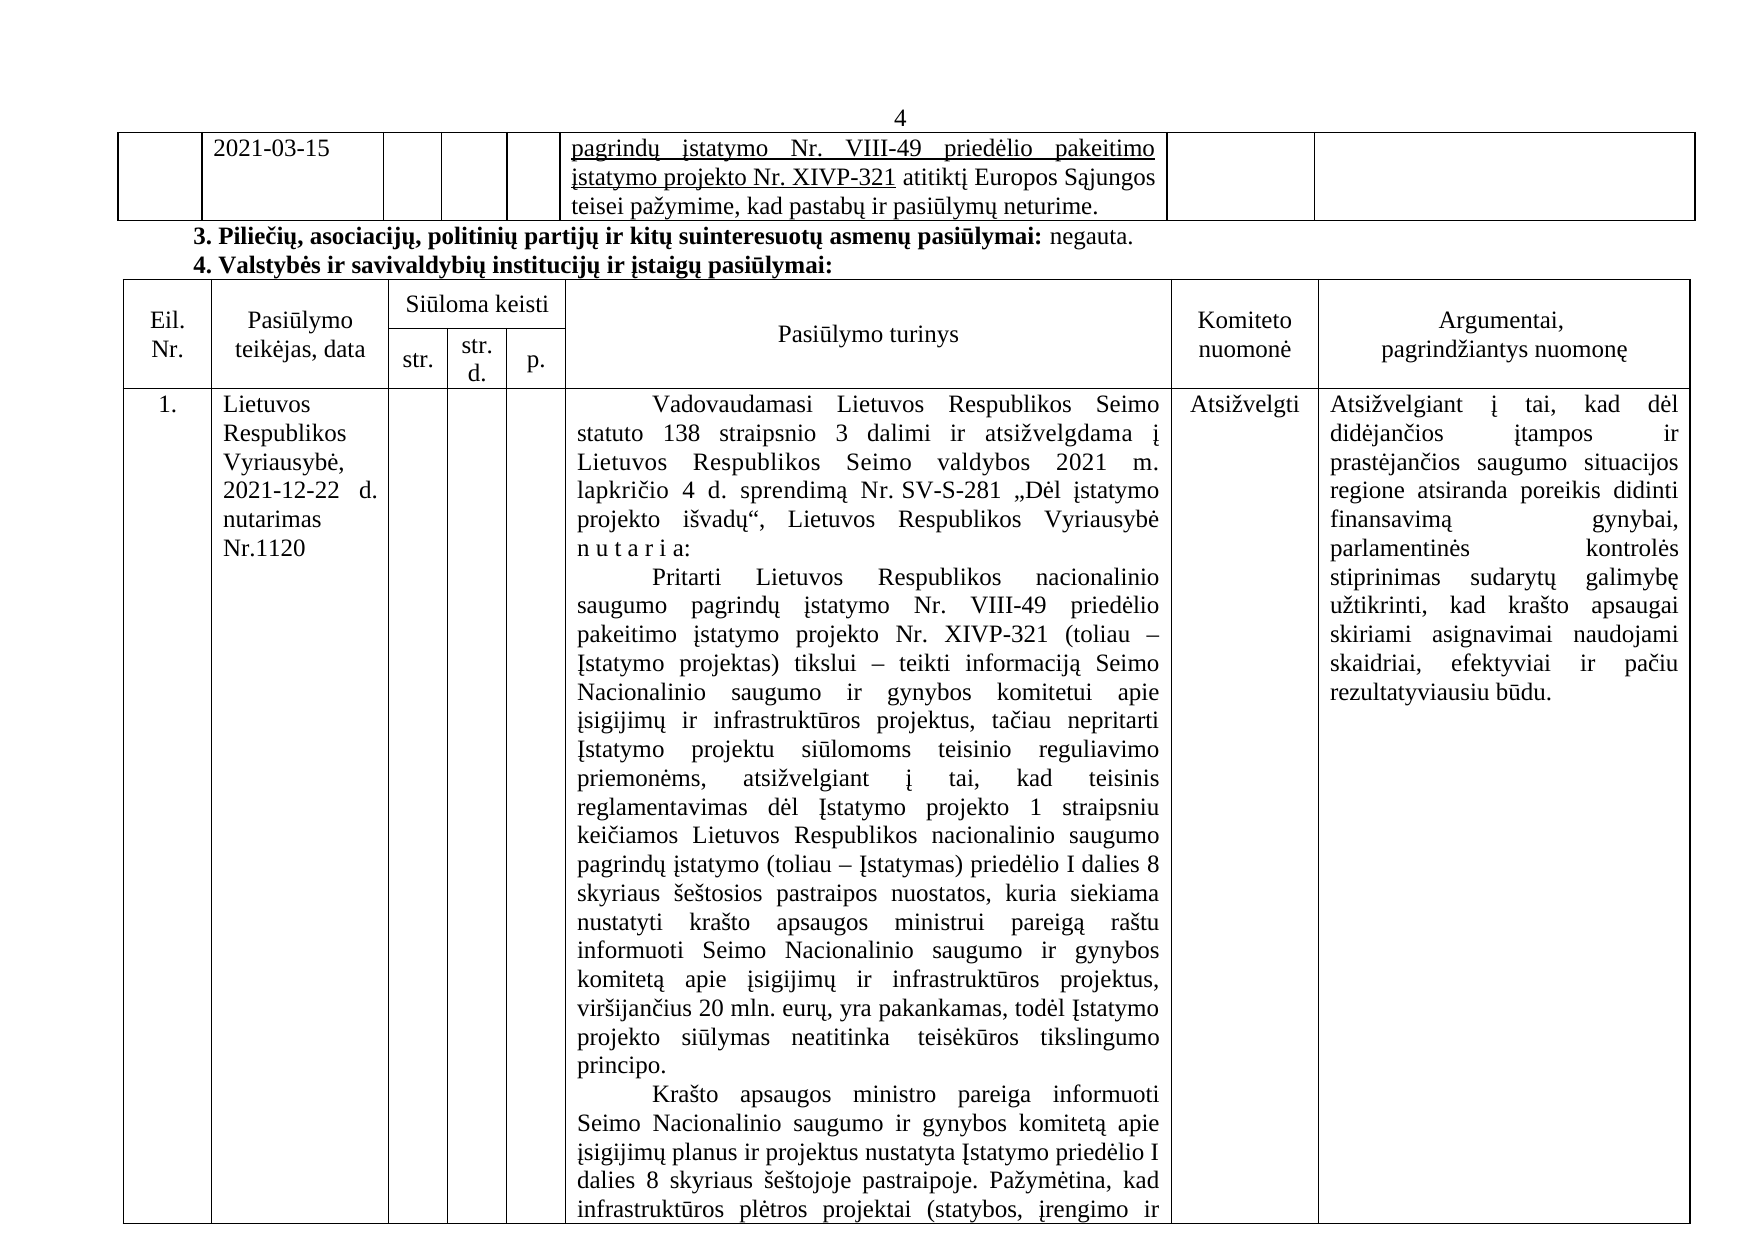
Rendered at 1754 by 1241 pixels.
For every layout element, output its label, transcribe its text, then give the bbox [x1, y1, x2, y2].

table_cell [507, 389, 565, 1223]
subtitle 3. Piliečių, asociacijų, politinių partijų ir kitų suinteresuotų asmenų pasiūlymai: negauta. [118, 221, 1695, 250]
table_header Pasiūlymo turinys [566, 280, 1171, 388]
table_cell [384, 133, 441, 219]
table_header Pasiūlymo teikėjas, data [212, 280, 388, 388]
table_cell pagrindų įstatymo Nr. VIII-49 priedėlio pakeitimo įstatymo projekto Nr. XIVP-321 atitiktį Europos Sąjungos teisei pažymime, kad pastabų ir pasiūlymų neturime. [561, 133, 1166, 219]
table_cell [1168, 133, 1314, 219]
table_cell 1. [124, 389, 211, 1223]
table_cell str. [389, 329, 447, 388]
table_cell [442, 133, 506, 219]
table_cell [119, 133, 201, 219]
table_cell [389, 389, 447, 1223]
table_cell str. d. [448, 329, 506, 388]
table_header Siūloma keisti [389, 280, 565, 328]
table_cell p. [507, 329, 565, 388]
table_cell Vadovaudamasi Lietuvos Respublikos Seimo statuto 138 straipsnio 3 dalimi ir atsižvelgdama į Lietuvos Respublikos Seimo valdybos 2021 m. lapkričio 4 d. sprendimą Nr. SV-S-281 „Dėl įstatymo projekto išvadų“, Lietuvos Respublikos Vyriausybė nutaria: Pritarti Lietuvos Respublikos nacionalinio saugumo pagrindų įstatymo Nr. VIII-49 priedėlio pakeitimo įstatymo projekto Nr. XIVP-321 (toliau – Įstatymo projektas) tikslui – teikti informaciją Seimo Nacionalinio saugumo ir gynybos komitetui apie įsigijimų ir infrastruktūros projektus, tačiau nepritarti Įstatymo projektu siūlomoms teisinio reguliavimo priemonėms, atsižvelgiant į tai, kad teisinis reglamentavimas dėl Įstatymo projekto 1 straipsniu keičiamos Lietuvos Respublikos nacionalinio saugumo pagrindų įstatymo (toliau – Įstatymas) priedėlio I dalies 8 skyriaus šeštosios pastraipos nuostatos, kuria siekiama nustatyti krašto apsaugos ministrui pareigą raštu informuoti Seimo Nacionalinio saugumo ir gynybos komitetą apie įsigijimų ir infrastruktūros projektus, viršijančius 20 mln. eurų, yra pakankamas, todėl Įstatymo projekto siūlymas neatitinka teisėkūros tikslingumo principo. Krašto apsaugos ministro pareiga informuoti Seimo Nacionalinio saugumo ir gynybos komitetą apie įsigijimų planus ir projektus nustatyta Įstatymo priedėlio I dalies 8 skyriaus šeštojoje pastraipoje. Pažymėtina, kad infrastruktūros plėtros projektai (statybos, įrengimo ir [566, 389, 1171, 1223]
table_header Komiteto nuomonė [1172, 280, 1318, 388]
table_header Argumentai, pagrindžiantys nuomonę [1319, 280, 1689, 388]
table_cell Lietuvos Respublikos Vyriausybė, 2021-12-22 d. nutarimas Nr.1120 [212, 389, 388, 1223]
table_cell [508, 133, 559, 219]
table_cell Atsižvelgti [1172, 389, 1318, 1223]
table_cell Atsižvelgiant į tai, kad dėl didėjančios įtampos ir prastėjančios saugumo situacijos regione atsiranda poreikis didinti finansavimą gynybai, parlamentinės kontrolės stiprinimas sudarytų galimybę užtikrinti, kad krašto apsaugai skiriami asignavimai naudojami skaidriai, efektyviai ir pačiu rezultatyviausiu būdu. [1319, 389, 1689, 1223]
subtitle 4. Valstybės ir savivaldybių institucijų ir įstaigų pasiūlymai: [118, 250, 1695, 279]
table_cell 2021-03-15 [203, 133, 383, 219]
table_header Eil. Nr. [124, 280, 211, 388]
table_cell [448, 389, 506, 1223]
table_cell [1315, 133, 1694, 219]
